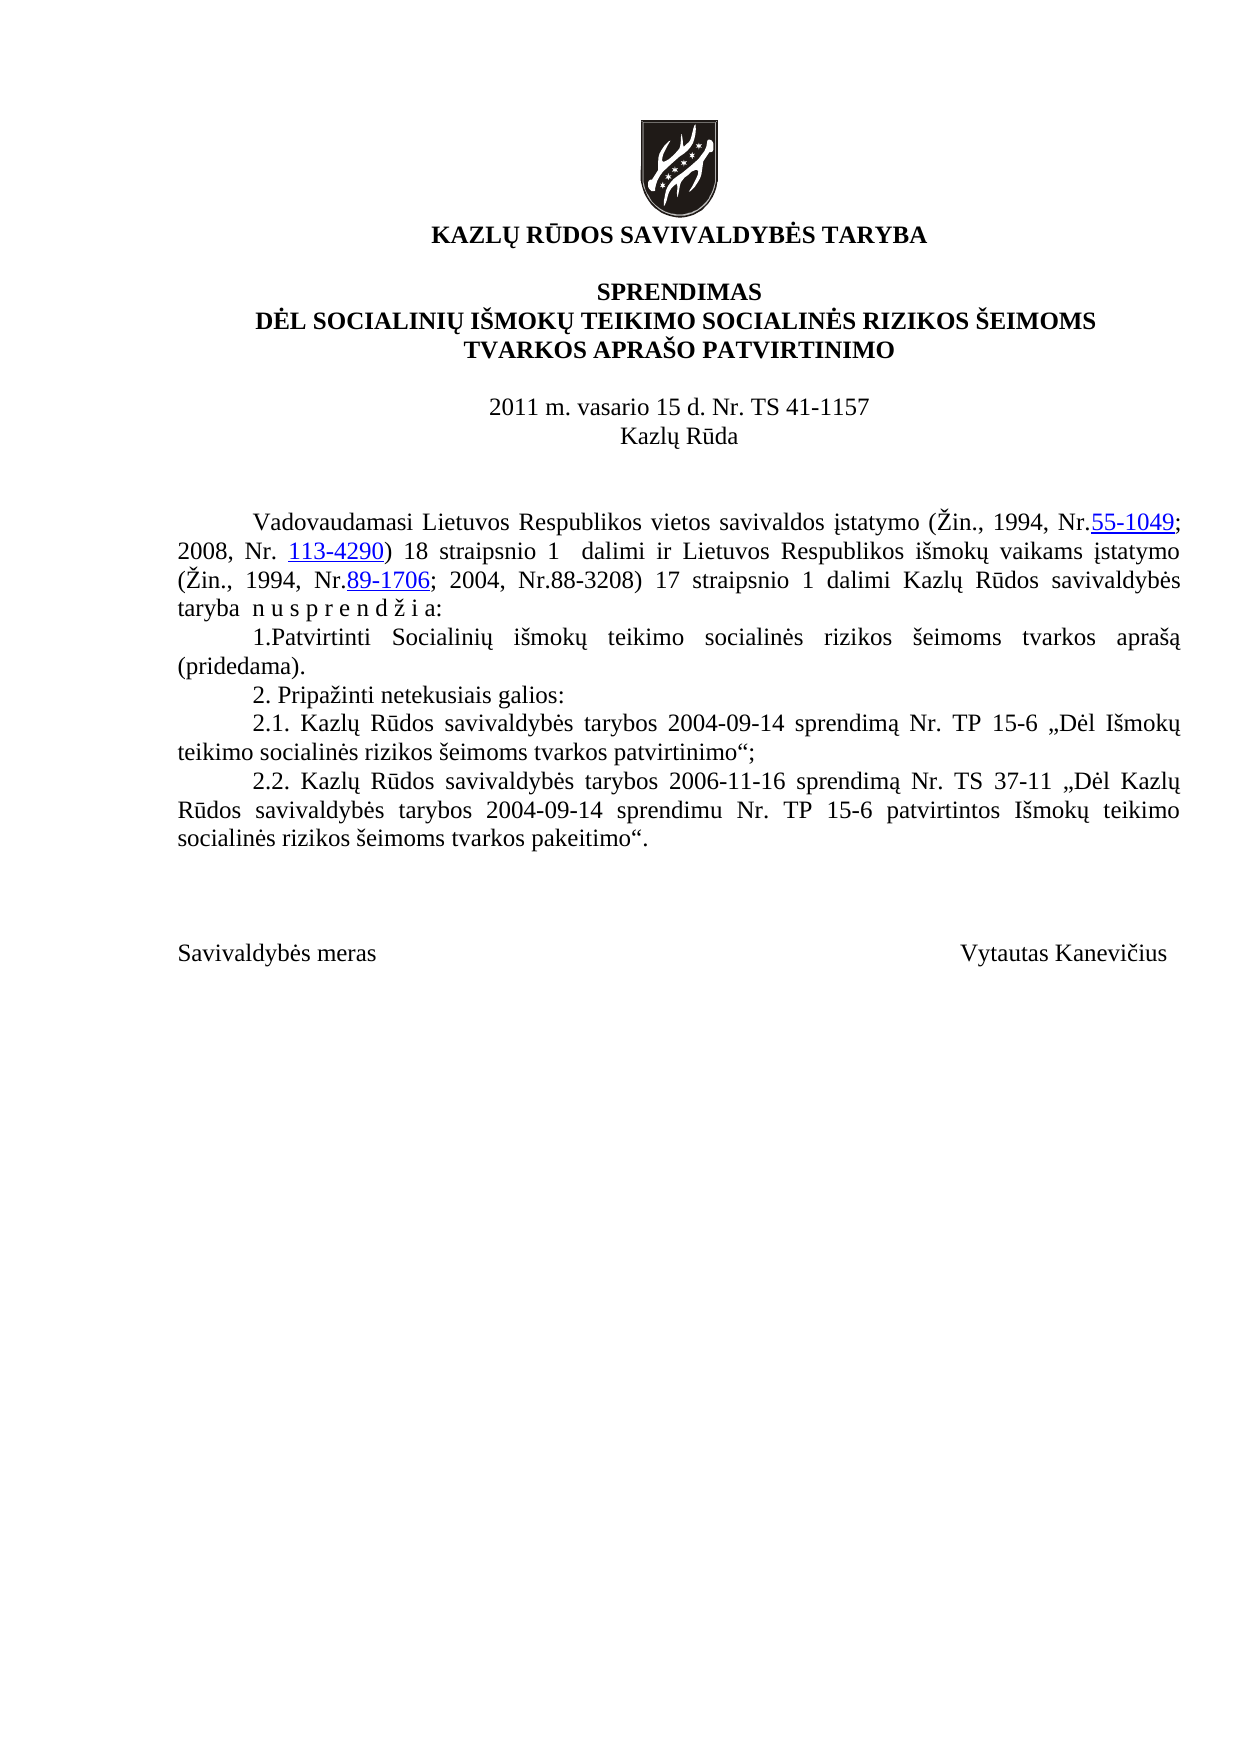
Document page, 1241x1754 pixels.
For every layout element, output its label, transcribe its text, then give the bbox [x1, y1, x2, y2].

text DĖL SOCIALINIŲ IŠMOKŲ TEIKIMO SOCIALINĖS RIZIKOS ŠEIMOMS [177, 306, 1181, 335]
text TVARKOS APRAŠO PATVIRTINIMO [177, 335, 1181, 363]
text Vadovaudamasi Lietuvos Respublikos vietos savivaldos įstatymo (Žin., 1994, Nr.55-1049; 2008, Nr. 113-4290) 18 straipsnio 1 dalimi ir Lietuvos Respublikos išmokų vaikams įstatymo (Žin., 1994, Nr.89-1706; 2004, Nr.88-3208) 17 straipsnio 1 dalimi Kazlų Rūdos savivaldybės taryba n u s p r e n d ž i a: [177, 507, 1181, 622]
text 2.2. Kazlų Rūdos savivaldybės tarybos 2006-11-16 sprendimą Nr. TS 37-11 „Dėl Kazlų Rūdos savivaldybės tarybos 2004-09-14 sprendimu Nr. TP 15-6 patvirtintos Išmokų teikimo socialinės rizikos šeimoms tvarkos pakeitimo“. [177, 766, 1181, 852]
text 2. Pripažinti netekusiais galios: [177, 680, 1181, 708]
text 1.Patvirtinti Socialinių išmokų teikimo socialinės rizikos šeimoms tvarkos aprašą (pridedama). [177, 622, 1181, 680]
text SPRENDIMAS [177, 277, 1181, 306]
text Savivaldybės meras Vytautas Kanevičius [177, 938, 1181, 967]
text KAZLŲ RŪDOS SAVIVALDYBĖS TARYBA [177, 220, 1181, 248]
text 2.1. Kazlų Rūdos savivaldybės tarybos 2004-09-14 sprendimą Nr. TP 15-6 „Dėl Išmokų teikimo socialinės rizikos šeimoms tvarkos patvirtinimo“; [177, 708, 1181, 766]
text 2011 m. vasario 15 d. Nr. TS 41-1157 [177, 392, 1181, 421]
text Kazlų Rūda [177, 421, 1181, 450]
